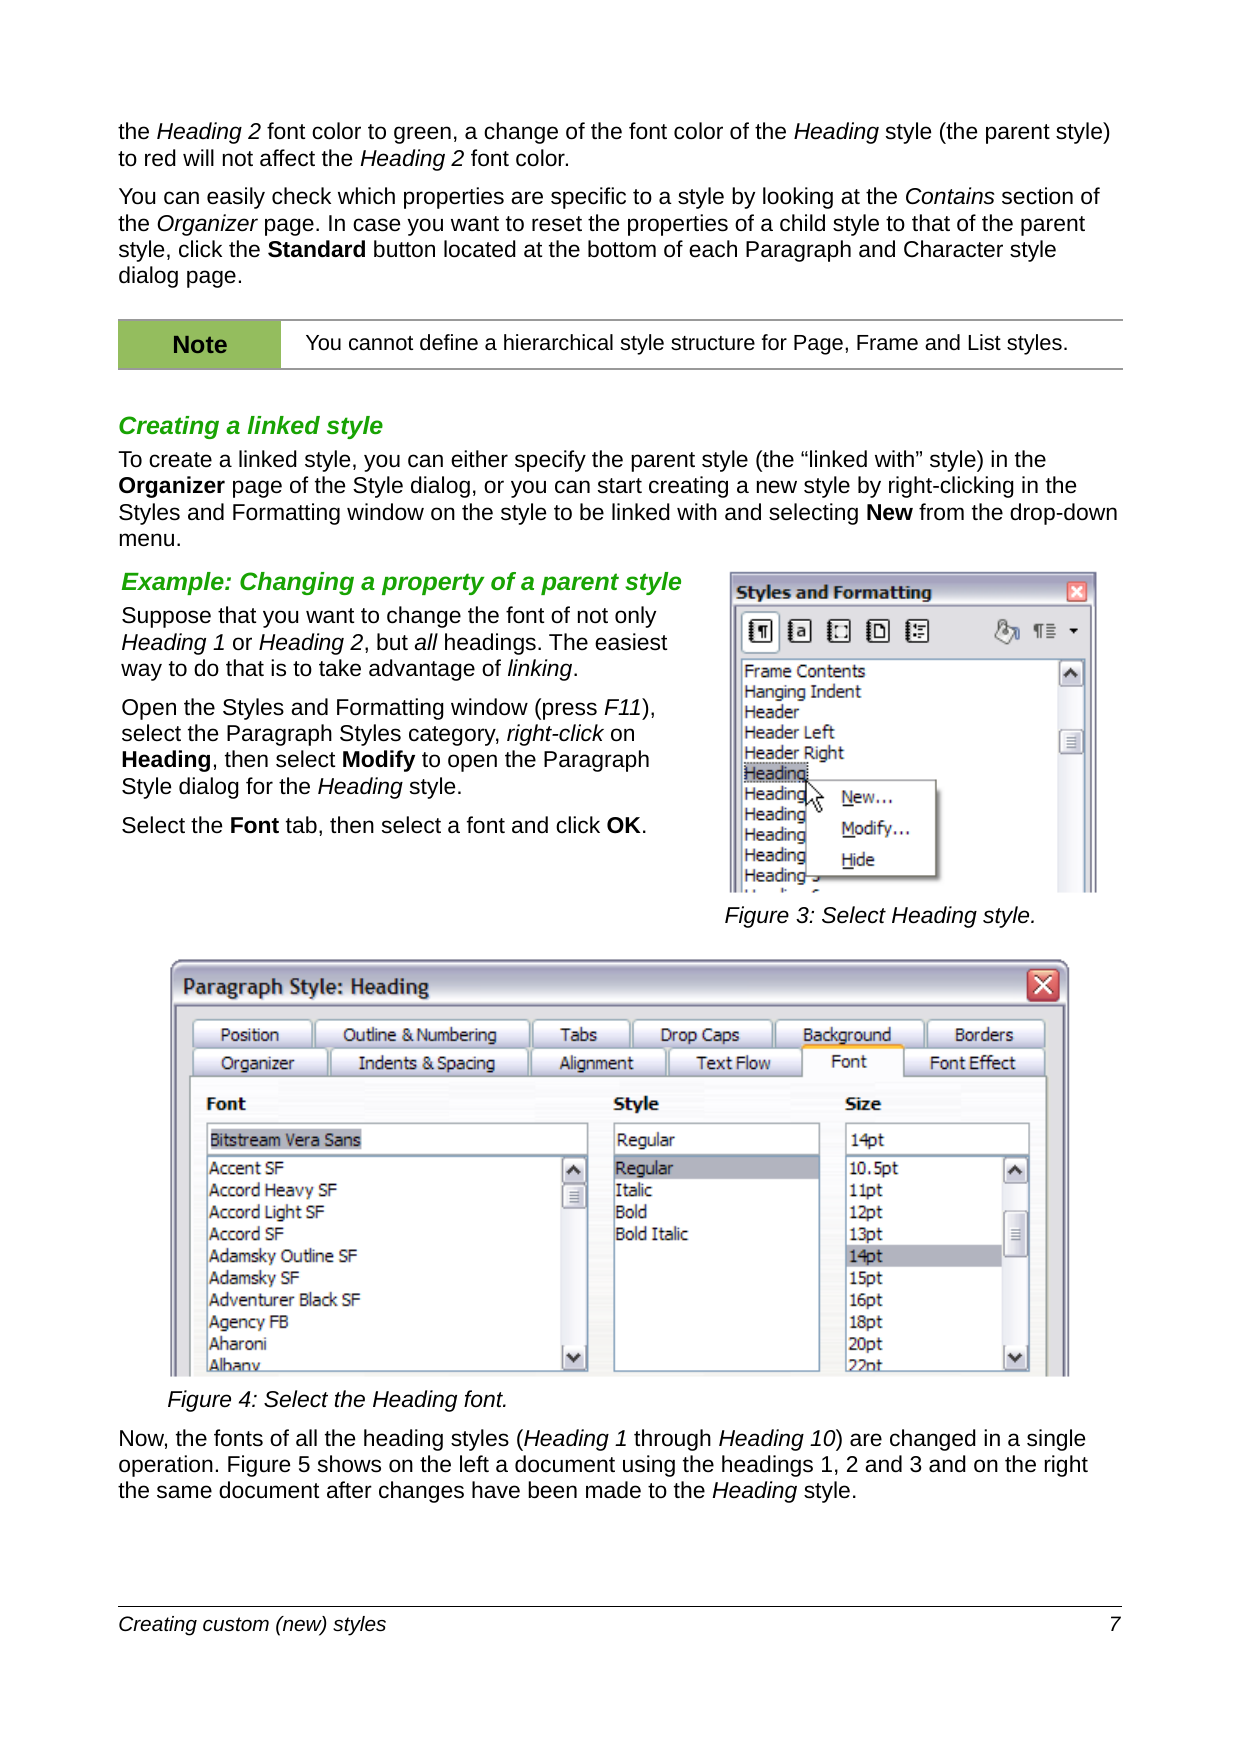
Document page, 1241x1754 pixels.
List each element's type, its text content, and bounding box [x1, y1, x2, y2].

table_header You cannot define a hierarchical style structure for Page, Frame and List styles. [281, 321, 1122, 368]
subtitle Creating a linked style [118, 411, 1122, 439]
table_header Example: Changing a property of a parent style Suppose that you want to change the font of not only Heading 1 or Heading 2, but all headings. The easiest way to do that is to take advantage of linking. Open the Styles and Formatting window (press F11), select the Paragraph Styles category, right-click on Heading, then select Modify to open the Paragraph Style dialog for the Heading style. Select the Font tab, then select a font and click OK. [118, 564, 704, 943]
text To create a linked style, you can either specify the parent style (the “linked with” style) in the Organizer page of the Style dialog, or you can start creating a new style by right-clicking in the Styles and Formatting window on the style to be linked with and selecting New from the drop-down menu. [118, 446, 1122, 551]
text Now, the fonts of all the heading styles (Heading 1 through Heading 10) are changed in a single operation. Figure 5 shows on the left a document using the headings 1, 2 and 3 and on the right the same document after changes have been made to the Heading style. [118, 1425, 1122, 1504]
picture [724, 567, 1103, 896]
table_header [704, 564, 1123, 943]
text the Heading 2 font color to green, a change of the font color of the Heading style (the parent style) to red will not affect the Heading 2 font color. [118, 118, 1122, 171]
text Figure 4: Select the Heading font. [167, 1386, 1073, 1412]
table_header Note [118, 321, 281, 368]
text You can easily check which properties are specific to a style by looking at the Contains section of the Organizer page. In case you want to reset the properties of a child style to that of the parent style, click the Standard button located at the bottom of each Paragraph and Character style dialog page. [118, 183, 1122, 289]
picture [167, 956, 1074, 1380]
